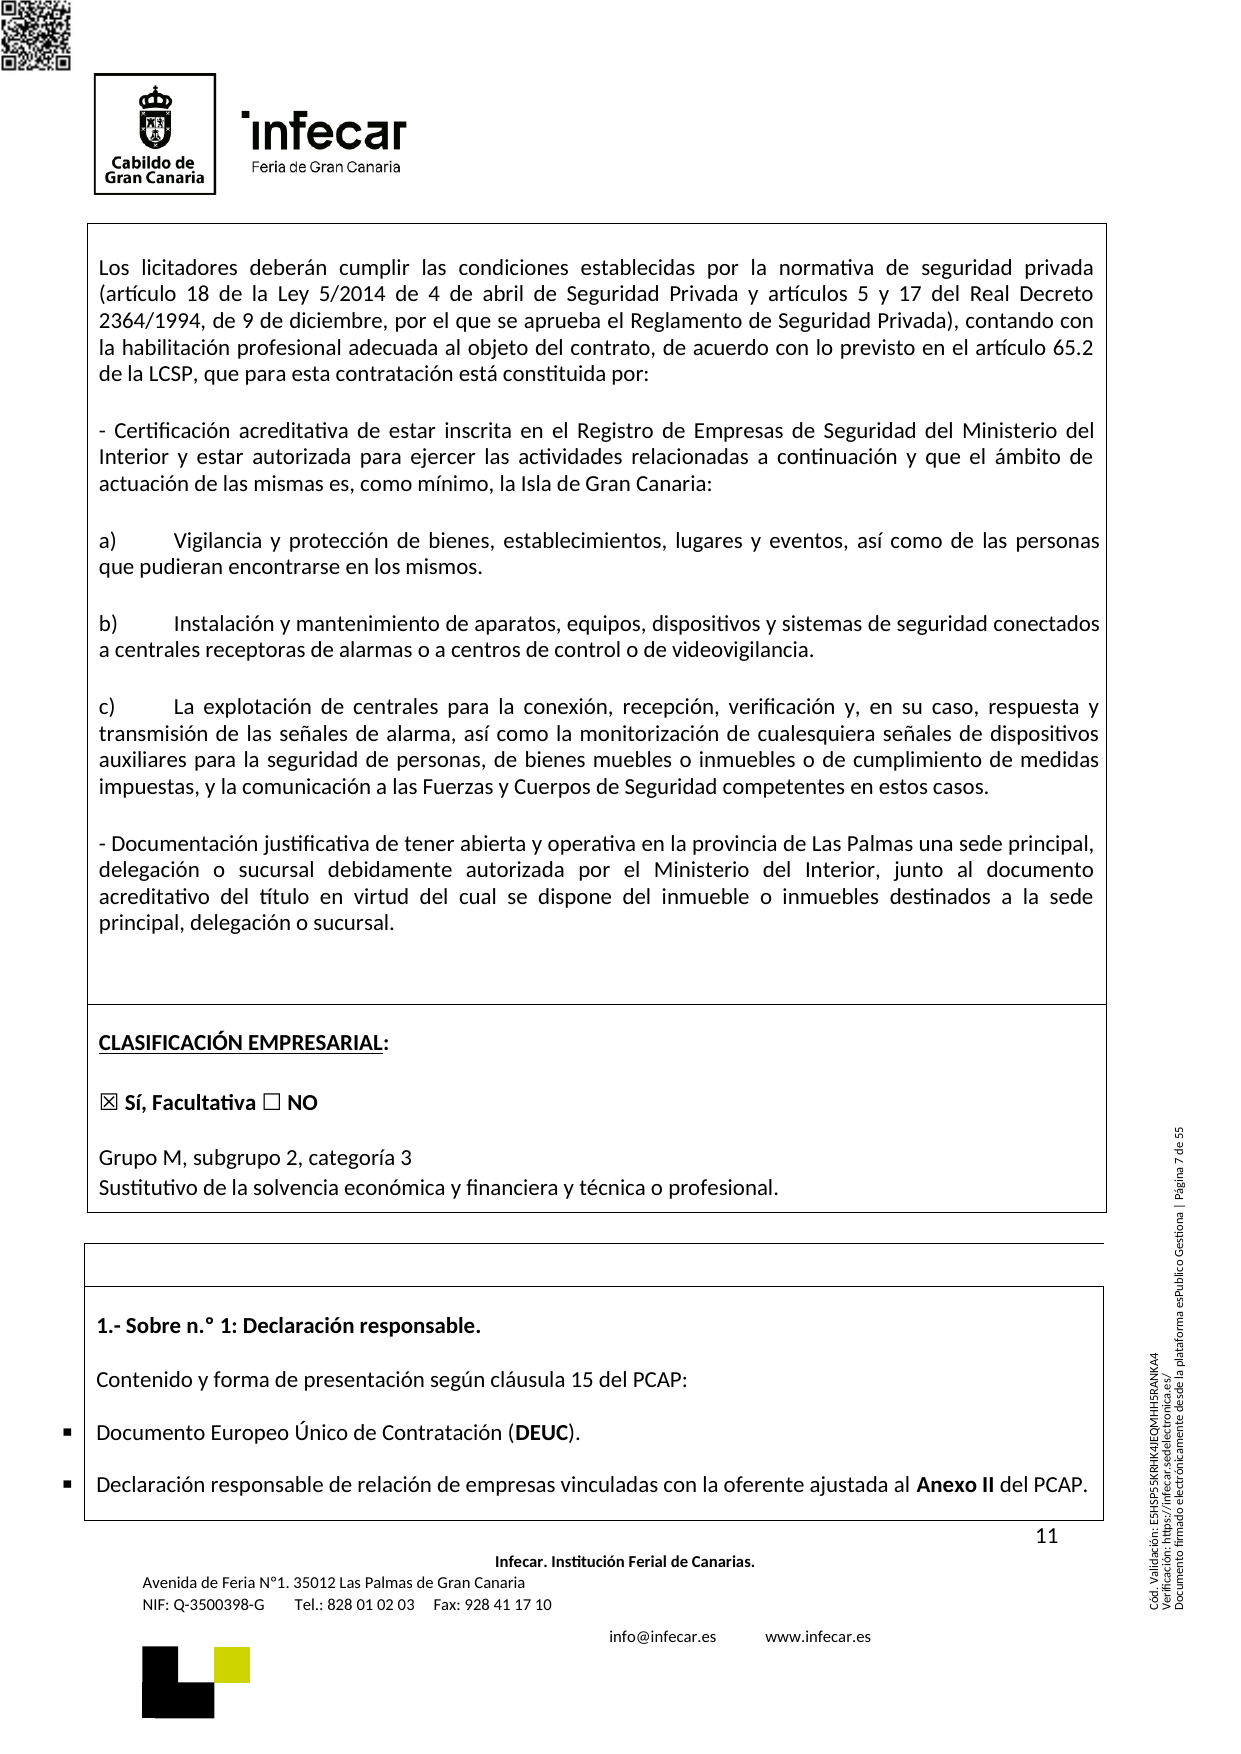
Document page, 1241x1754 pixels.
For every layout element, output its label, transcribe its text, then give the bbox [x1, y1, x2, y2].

table_header H. DOCUMENTACIÓN A PRESENTAR POR LOS LICITADORES [85, 1244, 1104, 1286]
table_cell 1.- Sobre n.º 1: Declaración responsable. Contenido y forma de presentación según cláusula 15 del PCAP: Documento Europeo Único de Contratación (DEUC). Declaración responsable de relación de empresas vinculadas con la oferente ajustada al Anexo II del PCAP. [85, 1287, 1103, 1520]
table_cell Los licitadores deberán cumplir las condiciones establecidas por la normativa de seguridad privada (artículo 18 de la Ley 5/2014 de 4 de abril de Seguridad Privada y artículos 5 y 17 del Real Decreto 2364/1994, de 9 de diciembre, por el que se aprueba el Reglamento de Seguridad Privada), contando con la habilitación profesional adecuada al objeto del contrato, de acuerdo con lo previsto en el artículo 65.2 de la LCSP, que para esta contratación está constituida por: - Certificación acreditativa de estar inscrita en el Registro de Empresas de Seguridad del Ministerio del Interior y estar autorizada para ejercer las actividades relacionadas a continuación y que el ámbito de actuación de las mismas es, como mínimo, la Isla de Gran Canaria: Vigilancia y protección de bienes, establecimientos, lugares y eventos, así como de las personas que pudieran encontrarse en los mismos. Instalación y mantenimiento de aparatos, equipos, dispositivos y sistemas de seguridad conectados a centrales receptoras de alarmas o a centros de control o de videovigilancia. La explotación de centrales para la conexión, recepción, verificación y, en su caso, respuesta y transmisión de las señales de alarma, así como la monitorización de cualesquiera señales de dispositivos auxiliares para la seguridad de personas, de bienes muebles o inmuebles o de cumplimiento de medidas impuestas, y la comunicación a las Fuerzas y Cuerpos de Seguridad competentes en estos casos. - Documentación justificativa de tener abierta y operativa en la provincia de Las Palmas una sede principal, delegación o sucursal debidamente autorizada por el Ministerio del Interior, junto al documento acreditativo del título en virtud del cual se dispone del inmueble o inmuebles destinados a la sede principal, delegación o sucursal. [88, 224, 1106, 1004]
table_cell CLASIFICACIÓN EMPRESARIAL: ☒ Sí, Facultativa ☐ NO Grupo M, subgrupo 2, categoría 3 Sustitutivo de la solvencia económica y financiera y técnica o profesional. [88, 1005, 1106, 1212]
